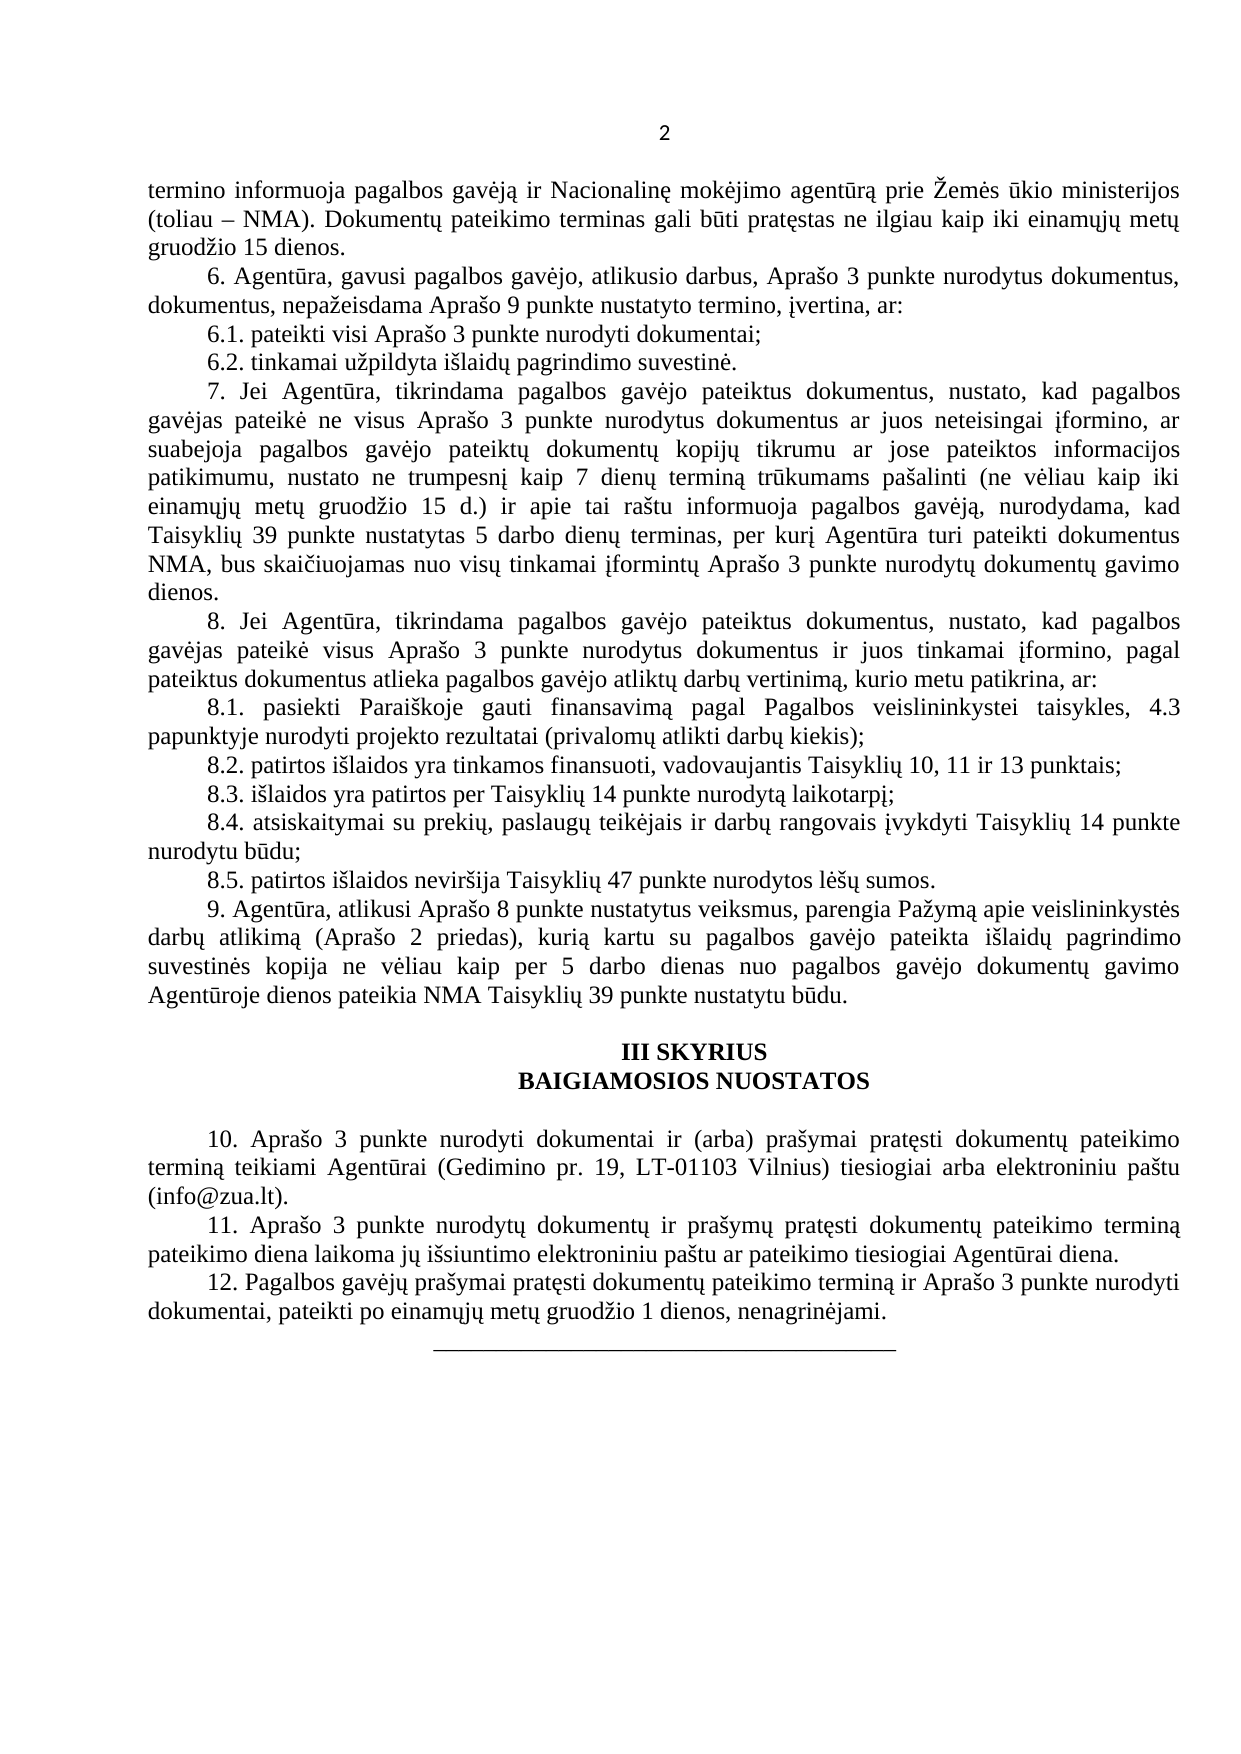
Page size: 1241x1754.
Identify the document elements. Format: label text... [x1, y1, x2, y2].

text 6.2. tinkamai užpildyta išlaidų pagrindimo suvestinė. [148, 347, 1181, 376]
text 12. Pagalbos gavėjų prašymai pratęsti dokumentų pateikimo terminą ir Aprašo 3 punkte nurodyti dokumentai, pateikti po einamųjų metų gruodžio 1 dienos, nenagrinėjami. [148, 1267, 1181, 1325]
text BAIGIAMOSIOS NUOSTATOS [148, 1066, 1181, 1095]
text 8.5. patirtos išlaidos neviršija Taisyklių 47 punkte nurodytos lėšų sumos. [148, 865, 1181, 894]
text 6. Agentūra, gavusi pagalbos gavėjo, atlikusio darbus, Aprašo 3 punkte nurodytus dokumentus, dokumentus, nepažeisdama Aprašo 9 punkte nustatyto termino, įvertina, ar: [148, 261, 1181, 319]
text 8.1. pasiekti Paraiškoje gauti finansavimą pagal Pagalbos veislininkystei taisykles, 4.3 papunktyje nurodyti projekto rezultatai (privalomų atlikti darbų kiekis); [148, 692, 1181, 750]
text 9. Agentūra, atlikusi Aprašo 8 punkte nustatytus veiksmus, parengia Pažymą apie veislininkystės darbų atlikimą (Aprašo 2 priedas), kurią kartu su pagalbos gavėjo pateikta išlaidų pagrindimo suvestinės kopija ne vėliau kaip per 5 darbo dienas nuo pagalbos gavėjo dokumentų gavimo Agentūroje dienos pateikia NMA Taisyklių 39 punkte nustatytu būdu. [148, 894, 1181, 1009]
text 6.1. pateikti visi Aprašo 3 punkte nurodyti dokumentai; [148, 319, 1181, 347]
text 8.4. atsiskaitymai su prekių, paslaugų teikėjais ir darbų rangovais įvykdyti Taisyklių 14 punkte nurodytu būdu; [148, 807, 1181, 865]
text 8.3. išlaidos yra patirtos per Taisyklių 14 punkte nurodytą laikotarpį; [148, 779, 1181, 807]
text 8.2. patirtos išlaidos yra tinkamos finansuoti, vadovaujantis Taisyklių 10, 11 ir 13 punktais; [148, 750, 1181, 779]
text 10. Aprašo 3 punkte nurodyti dokumentai ir (arba) prašymai pratęsti dokumentų pateikimo terminą teikiami Agentūrai (Gedimino pr. 19, LT-01103 Vilnius) tiesiogiai arba elektroniniu paštu (info@zua.lt). [148, 1124, 1181, 1210]
text termino informuoja pagalbos gavėją ir Nacionalinę mokėjimo agentūrą prie Žemės ūkio ministerijos (toliau – NMA). Dokumentų pateikimo terminas gali būti pratęstas ne ilgiau kaip iki einamųjų metų gruodžio 15 dienos. [148, 175, 1181, 261]
text _____________________________________ [148, 1325, 1181, 1354]
text 7. Jei Agentūra, tikrindama pagalbos gavėjo pateiktus dokumentus, nustato, kad pagalbos gavėjas pateikė ne visus Aprašo 3 punkte nurodytus dokumentus ar juos neteisingai įformino, ar suabejoja pagalbos gavėjo pateiktų dokumentų kopijų tikrumu ar jose pateiktos informacijos patikimumu, nustato ne trumpesnį kaip 7 dienų terminą trūkumams pašalinti (ne vėliau kaip iki einamųjų metų gruodžio 15 d.) ir apie tai raštu informuoja pagalbos gavėją, nurodydama, kad Taisyklių 39 punkte nustatytas 5 darbo dienų terminas, per kurį Agentūra turi pateikti dokumentus NMA, bus skaičiuojamas nuo visų tinkamai įformintų Aprašo 3 punkte nurodytų dokumentų gavimo dienos. [148, 376, 1181, 606]
text 8. Jei Agentūra, tikrindama pagalbos gavėjo pateiktus dokumentus, nustato, kad pagalbos gavėjas pateikė visus Aprašo 3 punkte nurodytus dokumentus ir juos tinkamai įformino, pagal pateiktus dokumentus atlieka pagalbos gavėjo atliktų darbų vertinimą, kurio metu patikrina, ar: [148, 606, 1181, 692]
text III SKYRIUS [148, 1037, 1181, 1066]
text 11. Aprašo 3 punkte nurodytų dokumentų ir prašymų pratęsti dokumentų pateikimo terminą pateikimo diena laikoma jų išsiuntimo elektroniniu paštu ar pateikimo tiesiogiai Agentūrai diena. [148, 1210, 1181, 1267]
